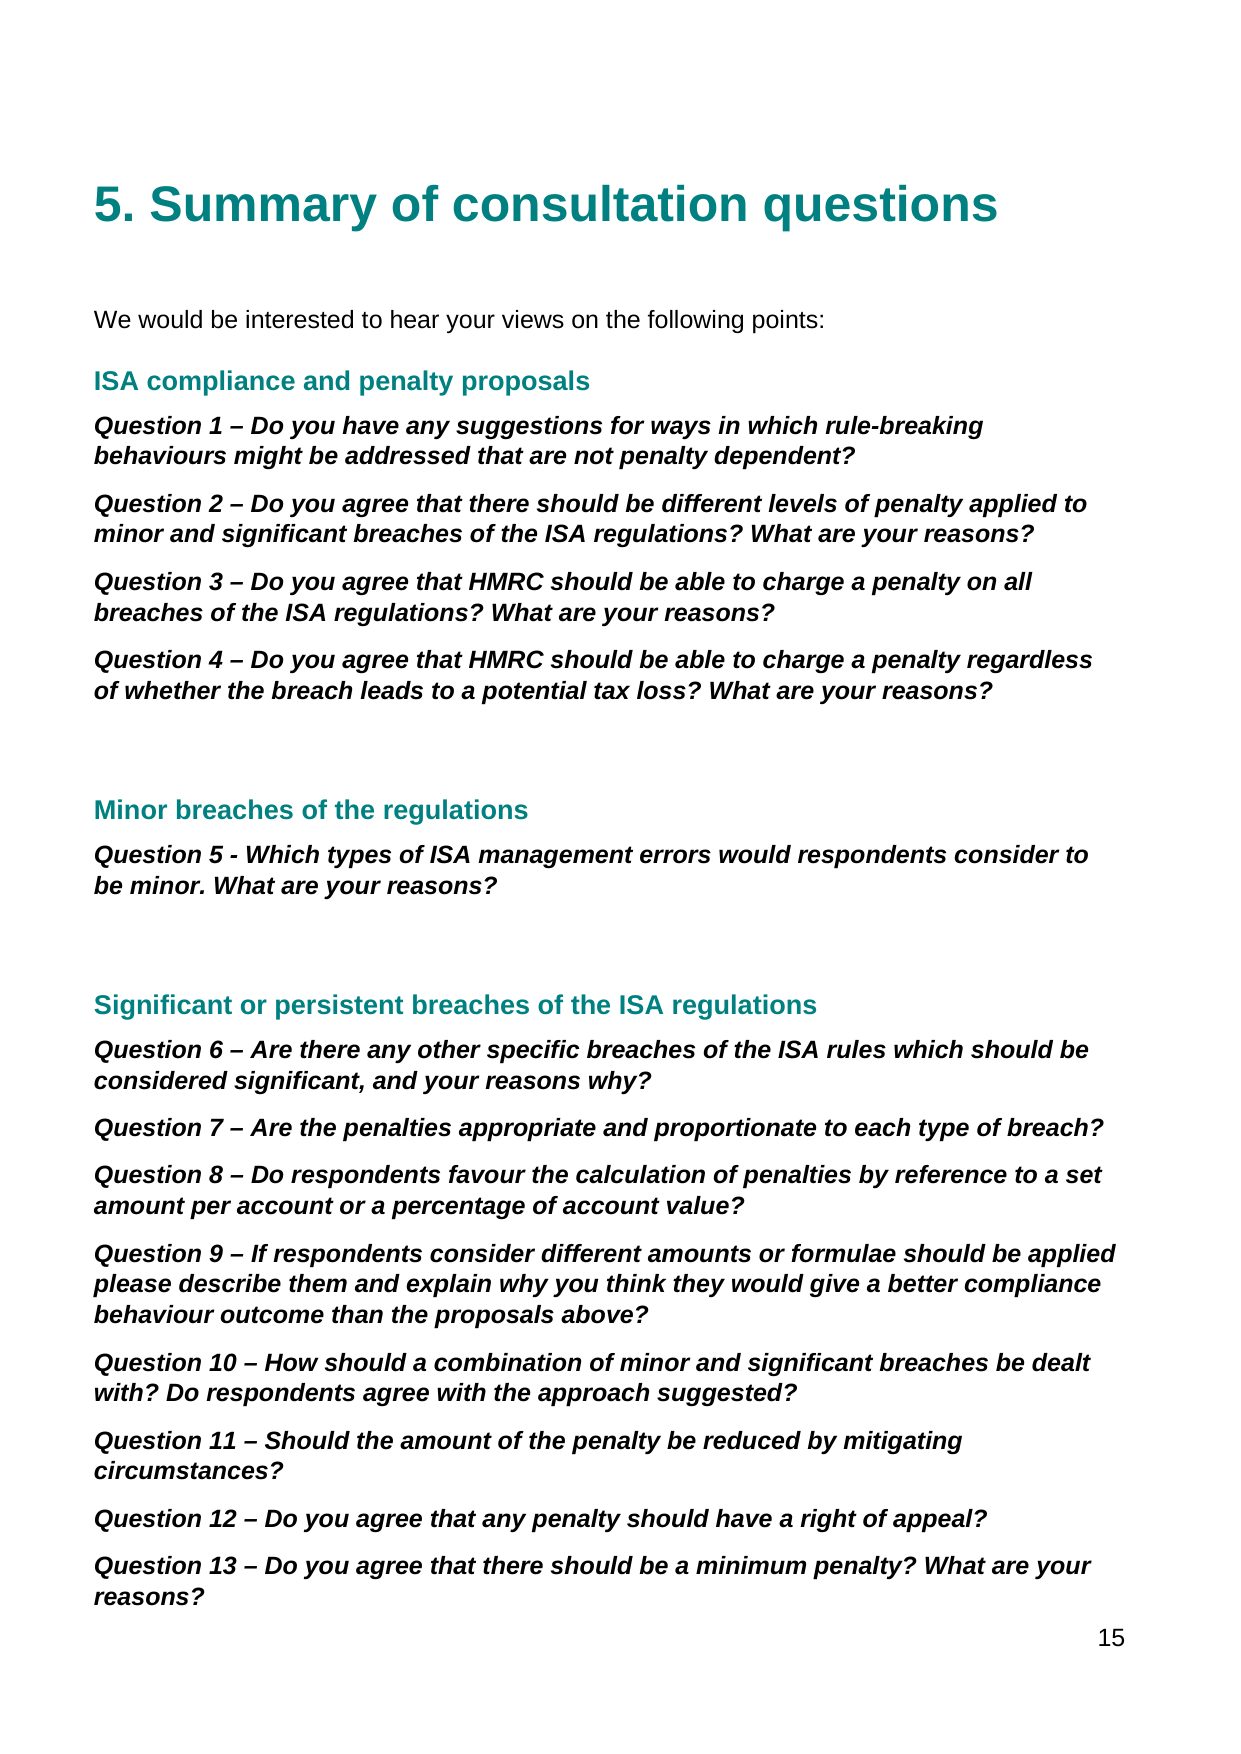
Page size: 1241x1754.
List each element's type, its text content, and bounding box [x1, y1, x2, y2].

subtitle 5. Summary of consultation questions [94, 175, 1125, 232]
subtitle Significant or persistent breaches of the ISA regulations [94, 989, 1125, 1020]
text Question 8 – Do respondents favour the calculation of penalties by reference to a set amount per account or a percentage of account value? [94, 1161, 1125, 1220]
text Question 3 – Do you agree that HMRC should be able to charge a penalty on all breaches of the ISA regulations? What are your reasons? [94, 567, 1125, 626]
text Question 12 – Do you agree that any penalty should have a right of appeal? [94, 1504, 1125, 1532]
text We would be interested to hear your views on the following points: [94, 305, 1125, 333]
text Question 11 – Should the amount of the penalty be reduced by mitigating circumstances? [94, 1426, 1125, 1485]
text Question 2 – Do you agree that there should be different levels of penalty applied to minor and significant breaches of the ISA regulations? What are your reasons? [94, 489, 1125, 548]
text Question 1 – Do you have any suggestions for ways in which rule-breaking behaviours might be addressed that are not penalty dependent? [94, 411, 1125, 470]
text Question 6 – Are there any other specific breaches of the ISA rules which should be considered significant, and your reasons why? [94, 1035, 1125, 1094]
text Question 9 – If respondents consider different amounts or formulae should be applied please describe them and explain why you think they would give a better compliance behaviour outcome than the proposals above? [94, 1239, 1125, 1329]
subtitle Minor breaches of the regulations [94, 794, 1125, 825]
text Question 4 – Do you agree that HMRC should be able to charge a penalty regardless of whether the breach leads to a potential tax loss? What are your reasons? [94, 645, 1125, 704]
text Question 13 – Do you agree that there should be a minimum penalty? What are your reasons? [94, 1551, 1125, 1611]
text Question 10 – How should a combination of minor and significant breaches be dealt with? Do respondents agree with the approach suggested? [94, 1347, 1125, 1407]
text Question 5 - Which types of ISA management errors would respondents consider to be minor. What are your reasons? [94, 840, 1125, 899]
text Question 7 – Are the penalties appropriate and proportionate to each type of breach? [94, 1113, 1125, 1142]
subtitle ISA compliance and penalty proposals [94, 365, 1125, 396]
